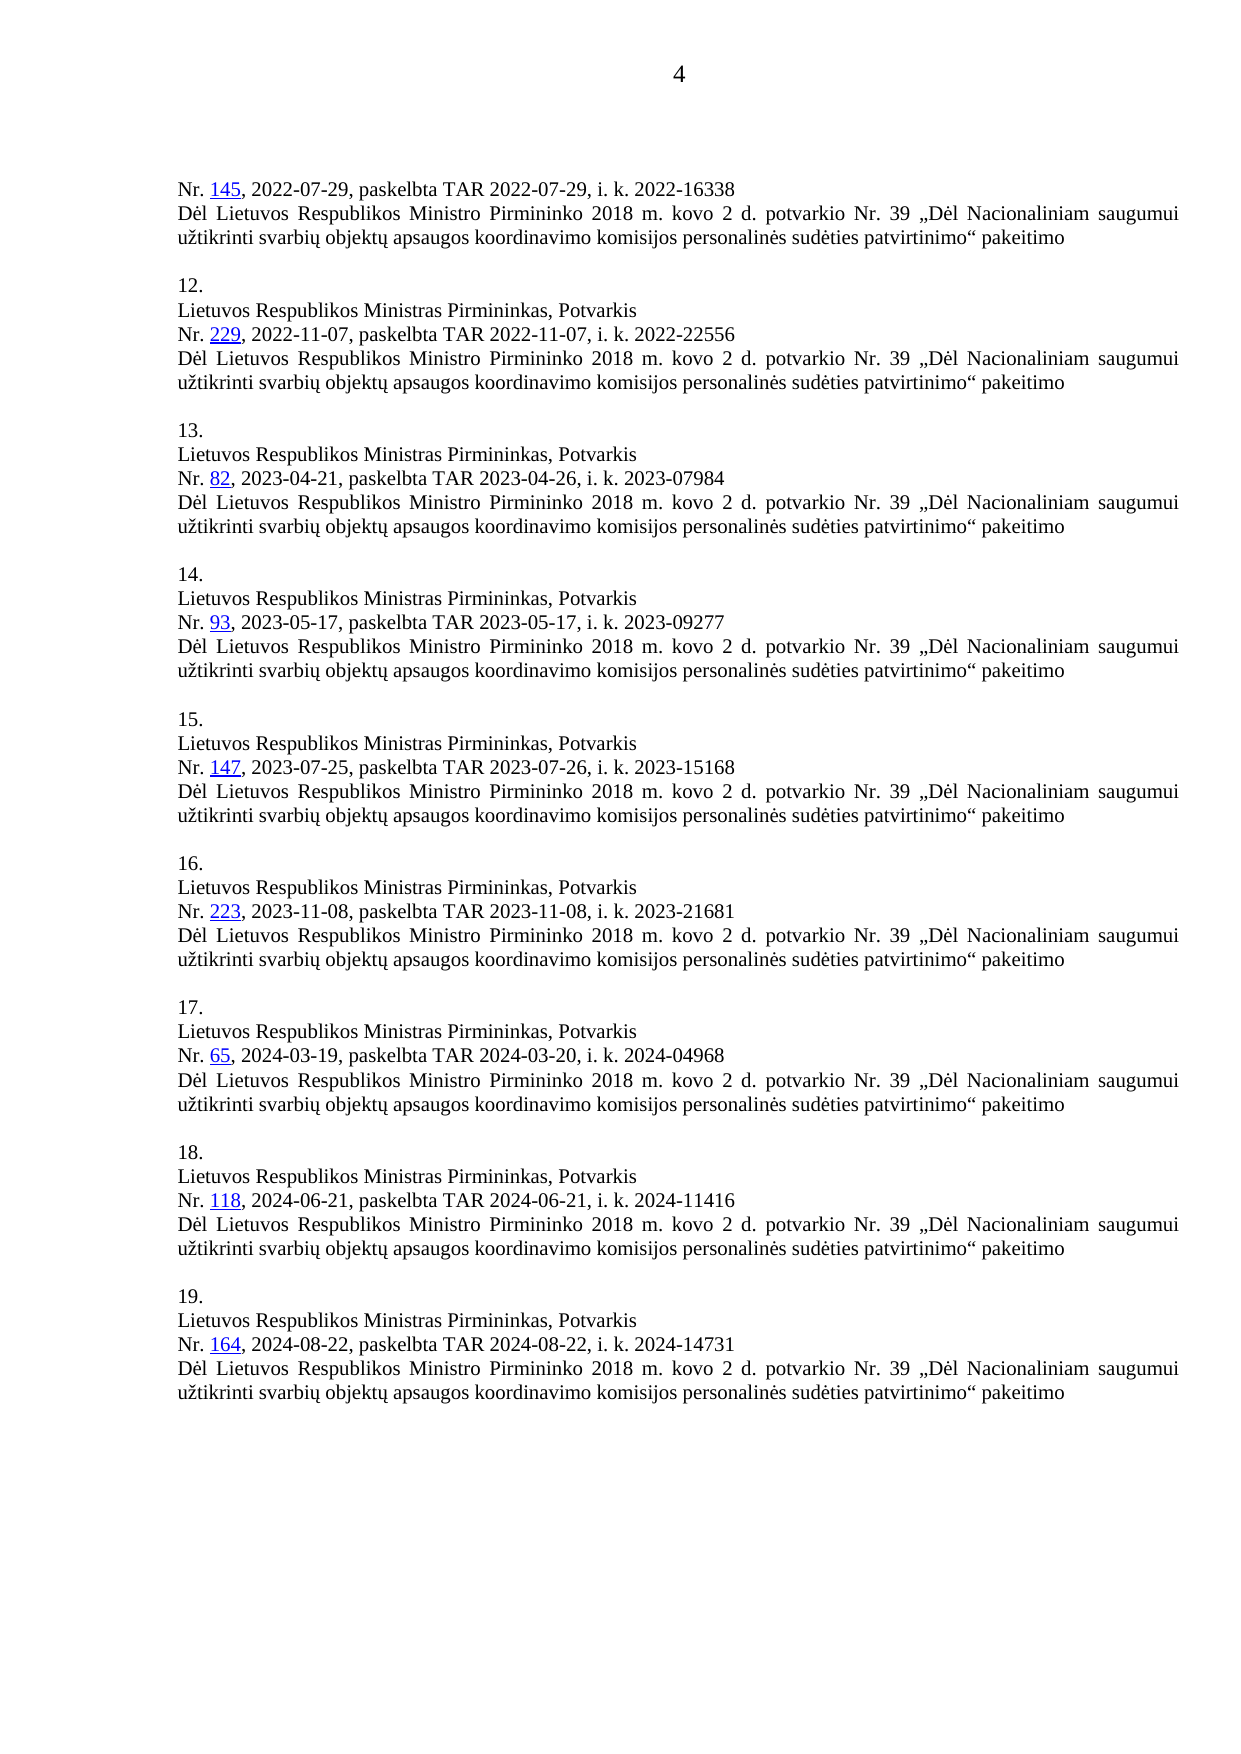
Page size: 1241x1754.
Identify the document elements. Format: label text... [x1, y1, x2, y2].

text Dėl Lietuvos Respublikos Ministro Pirmininko 2018 m. kovo 2 d. potvarkio Nr. 39 „Dėl Nacionaliniam saugumui užtikrinti svarbių objektų apsaugos koordinavimo komisijos personalinės sudėties patvirtinimo“ pakeitimo [177, 346, 1181, 394]
text Lietuvos Respublikos Ministras Pirmininkas, Potvarkis [177, 1164, 1181, 1188]
text 17. [177, 995, 1181, 1019]
text 18. [177, 1140, 1181, 1164]
text Lietuvos Respublikos Ministras Pirmininkas, Potvarkis [177, 442, 1181, 466]
text Lietuvos Respublikos Ministras Pirmininkas, Potvarkis [177, 731, 1181, 755]
text 19. [177, 1284, 1181, 1308]
text Dėl Lietuvos Respublikos Ministro Pirmininko 2018 m. kovo 2 d. potvarkio Nr. 39 „Dėl Nacionaliniam saugumui užtikrinti svarbių objektų apsaugos koordinavimo komisijos personalinės sudėties patvirtinimo“ pakeitimo [177, 1067, 1181, 1116]
text Dėl Lietuvos Respublikos Ministro Pirmininko 2018 m. kovo 2 d. potvarkio Nr. 39 „Dėl Nacionaliniam saugumui užtikrinti svarbių objektų apsaugos koordinavimo komisijos personalinės sudėties patvirtinimo“ pakeitimo [177, 923, 1181, 971]
text Nr. 65, 2024-03-19, paskelbta TAR 2024-03-20, i. k. 2024-04968 [177, 1043, 1181, 1067]
text Dėl Lietuvos Respublikos Ministro Pirmininko 2018 m. kovo 2 d. potvarkio Nr. 39 „Dėl Nacionaliniam saugumui užtikrinti svarbių objektų apsaugos koordinavimo komisijos personalinės sudėties patvirtinimo“ pakeitimo [177, 1212, 1181, 1260]
text Dėl Lietuvos Respublikos Ministro Pirmininko 2018 m. kovo 2 d. potvarkio Nr. 39 „Dėl Nacionaliniam saugumui užtikrinti svarbių objektų apsaugos koordinavimo komisijos personalinės sudėties patvirtinimo“ pakeitimo [177, 1356, 1181, 1404]
text Dėl Lietuvos Respublikos Ministro Pirmininko 2018 m. kovo 2 d. potvarkio Nr. 39 „Dėl Nacionaliniam saugumui užtikrinti svarbių objektų apsaugos koordinavimo komisijos personalinės sudėties patvirtinimo“ pakeitimo [177, 201, 1181, 249]
text 13. [177, 418, 1181, 442]
text Nr. 164, 2024-08-22, paskelbta TAR 2024-08-22, i. k. 2024-14731 [177, 1332, 1181, 1356]
text 12. [177, 273, 1181, 297]
text 14. [177, 562, 1181, 586]
text Nr. 93, 2023-05-17, paskelbta TAR 2023-05-17, i. k. 2023-09277 [177, 610, 1181, 634]
text Lietuvos Respublikos Ministras Pirmininkas, Potvarkis [177, 297, 1181, 322]
text Lietuvos Respublikos Ministras Pirmininkas, Potvarkis [177, 875, 1181, 899]
text 16. [177, 851, 1181, 875]
text Nr. 223, 2023-11-08, paskelbta TAR 2023-11-08, i. k. 2023-21681 [177, 899, 1181, 923]
text Nr. 118, 2024-06-21, paskelbta TAR 2024-06-21, i. k. 2024-11416 [177, 1188, 1181, 1212]
text Nr. 229, 2022-11-07, paskelbta TAR 2022-11-07, i. k. 2022-22556 [177, 322, 1181, 346]
text Lietuvos Respublikos Ministras Pirmininkas, Potvarkis [177, 1019, 1181, 1043]
text Nr. 145, 2022-07-29, paskelbta TAR 2022-07-29, i. k. 2022-16338 [177, 177, 1181, 201]
text Nr. 147, 2023-07-25, paskelbta TAR 2023-07-26, i. k. 2023-15168 [177, 755, 1181, 779]
text Dėl Lietuvos Respublikos Ministro Pirmininko 2018 m. kovo 2 d. potvarkio Nr. 39 „Dėl Nacionaliniam saugumui užtikrinti svarbių objektų apsaugos koordinavimo komisijos personalinės sudėties patvirtinimo“ pakeitimo [177, 634, 1181, 682]
text 15. [177, 707, 1181, 731]
text Lietuvos Respublikos Ministras Pirmininkas, Potvarkis [177, 586, 1181, 610]
text Lietuvos Respublikos Ministras Pirmininkas, Potvarkis [177, 1308, 1181, 1332]
text Dėl Lietuvos Respublikos Ministro Pirmininko 2018 m. kovo 2 d. potvarkio Nr. 39 „Dėl Nacionaliniam saugumui užtikrinti svarbių objektų apsaugos koordinavimo komisijos personalinės sudėties patvirtinimo“ pakeitimo [177, 490, 1181, 538]
text Nr. 82, 2023-04-21, paskelbta TAR 2023-04-26, i. k. 2023-07984 [177, 466, 1181, 490]
text Dėl Lietuvos Respublikos Ministro Pirmininko 2018 m. kovo 2 d. potvarkio Nr. 39 „Dėl Nacionaliniam saugumui užtikrinti svarbių objektų apsaugos koordinavimo komisijos personalinės sudėties patvirtinimo“ pakeitimo [177, 779, 1181, 827]
